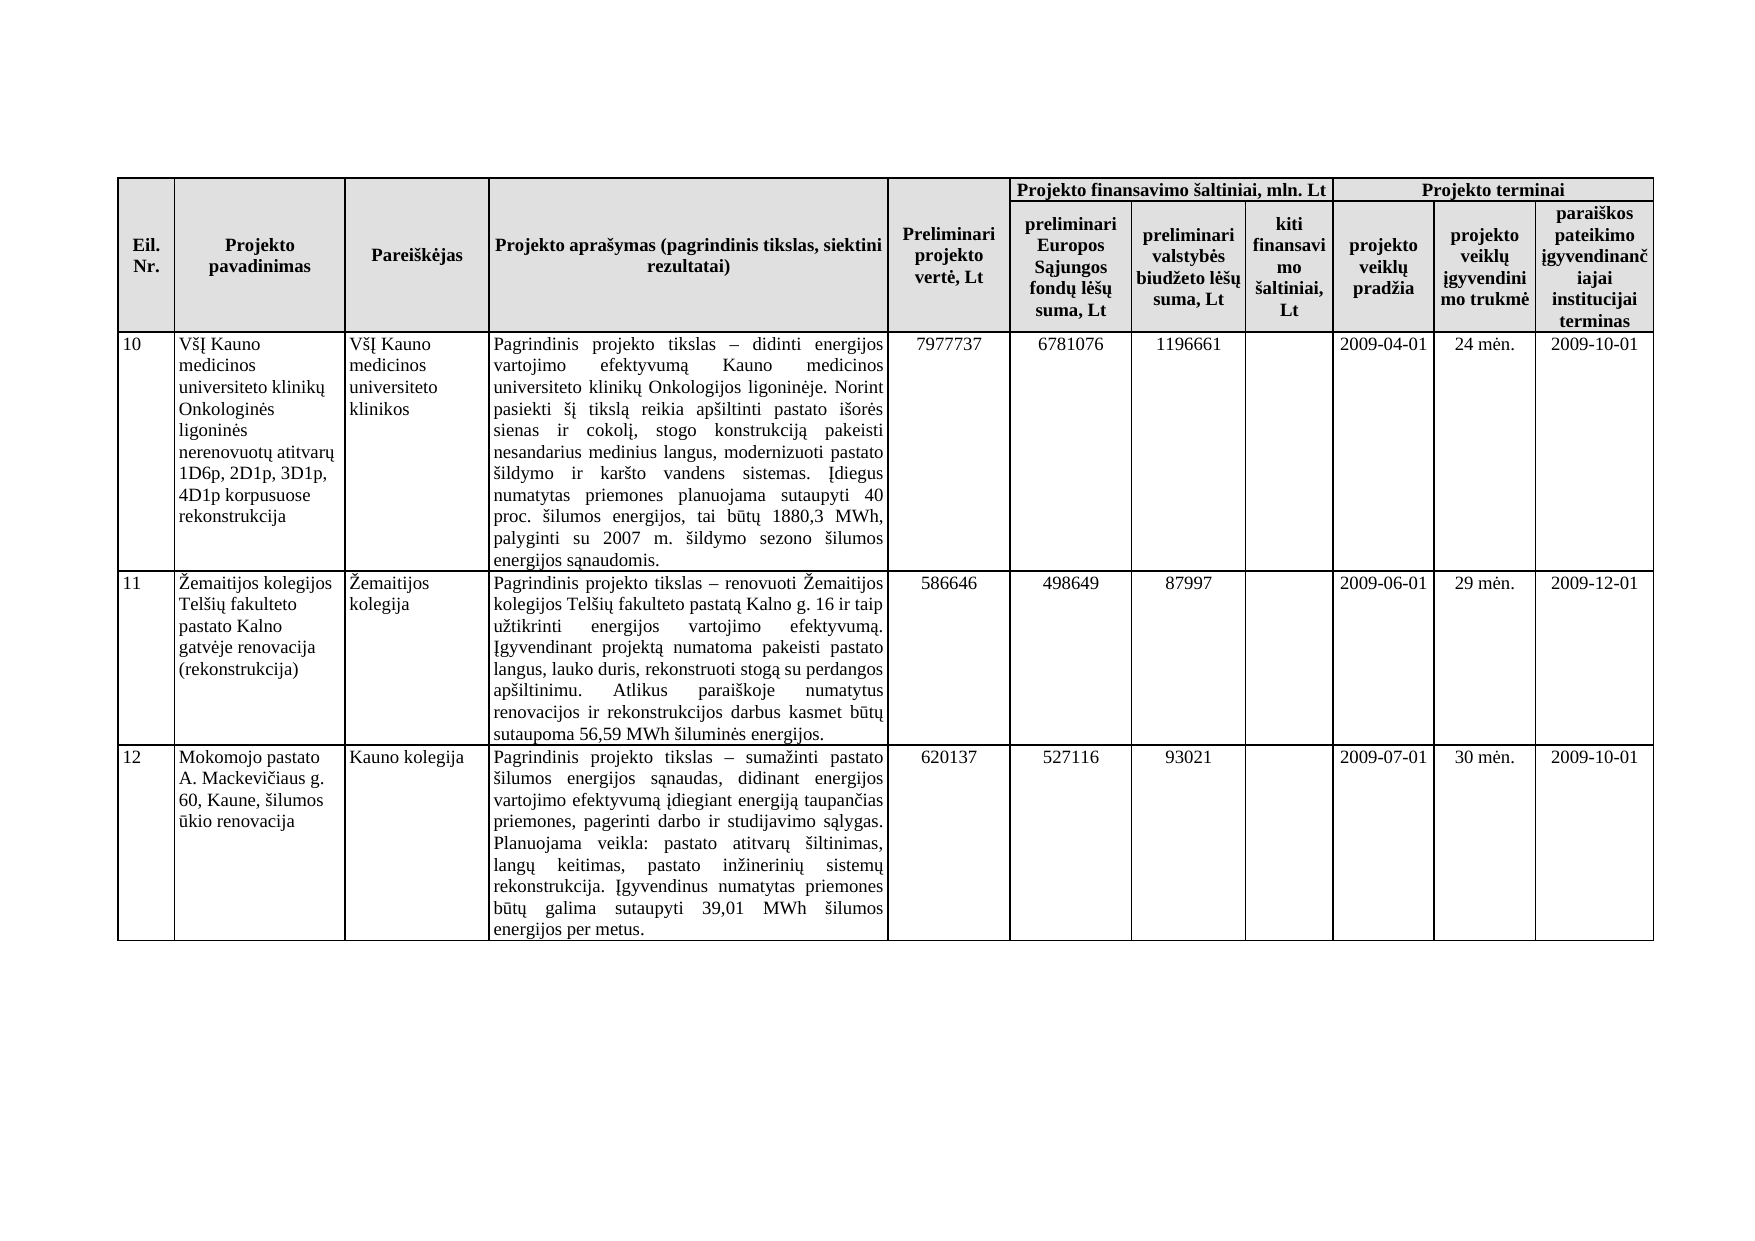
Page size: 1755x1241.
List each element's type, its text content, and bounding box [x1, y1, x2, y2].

table_cell 2009-04-01 [1334, 333, 1433, 570]
table_header Projekto terminai [1334, 179, 1653, 200]
table_cell 7977737 [889, 333, 1009, 570]
table_cell 29 mėn. [1435, 572, 1535, 744]
table_cell [1246, 333, 1332, 570]
table_header Preliminari projekto vertė, Lt [889, 179, 1009, 331]
table_cell VšĮ Kauno medicinos universiteto klinikos [346, 333, 488, 570]
table_cell Žemaitijos kolegija [346, 572, 488, 744]
table_cell 11 [119, 572, 174, 744]
table_header Projekto aprašymas (pagrindinis tikslas, siektini rezultatai) [490, 179, 887, 331]
table_cell Pagrindinis projekto tikslas – didinti energijos vartojimo efektyvumą Kauno medicinos universiteto klinikų Onkologijos ligoninėje. Norint pasiekti šį tikslą reikia apšiltinti pastato išorės sienas ir cokolį, stogo konstrukciją pakeisti nesandarius medinius langus, modernizuoti pastato šildymo ir karšto vandens sistemas. Įdiegus numatytas priemones planuojama sutaupyti 40 proc. šilumos energijos, tai būtų 1880,3 MWh, palyginti su 2007 m. šildymo sezono šilumos energijos sąnaudomis. [490, 333, 887, 570]
table_cell 87997 [1132, 572, 1245, 744]
table_cell Žemaitijos kolegijos Telšių fakulteto pastato Kalno gatvėje renovacija (rekonstrukcija) [175, 572, 344, 744]
table_cell 2009-10-01 [1536, 333, 1653, 570]
table_cell projekto veiklų įgyvendinimo trukmė [1435, 202, 1535, 331]
table_cell 2009-10-01 [1536, 746, 1653, 940]
table_cell 10 [119, 333, 174, 570]
table_cell 2009-07-01 [1334, 746, 1433, 940]
table_cell 1196661 [1132, 333, 1245, 570]
table_cell kiti finansavimo šaltiniai, Lt [1246, 202, 1332, 331]
table_cell 620137 [889, 746, 1009, 940]
table_header Eil. Nr. [119, 179, 174, 331]
table_cell Mokomojo pastato A. Mackevičiaus g. 60, Kaune, šilumos ūkio renovacija [175, 746, 344, 940]
table_cell Kauno kolegija [346, 746, 488, 940]
table_cell 24 mėn. [1435, 333, 1535, 570]
table_cell paraiškos pateikimo įgyvendinančiajai institucijai terminas [1536, 202, 1653, 331]
table_cell 527116 [1011, 746, 1131, 940]
table_cell 586646 [889, 572, 1009, 744]
table_cell VšĮ Kauno medicinos universiteto klinikų Onkologinės ligoninės nerenovuotų atitvarų 1D6p, 2D1p, 3D1p, 4D1p korpusuose rekonstrukcija [175, 333, 344, 570]
table_cell 2009-12-01 [1536, 572, 1653, 744]
table_cell [1246, 746, 1332, 940]
table_header Projekto pavadinimas [175, 179, 344, 331]
table_cell 93021 [1132, 746, 1245, 940]
table_cell preliminari Europos Sąjungos fondų lėšų suma, Lt [1011, 202, 1131, 331]
table_cell projekto veiklų pradžia [1334, 202, 1433, 331]
table_cell Pagrindinis projekto tikslas – sumažinti pastato šilumos energijos sąnaudas, didinant energijos vartojimo efektyvumą įdiegiant energiją taupančias priemones, pagerinti darbo ir studijavimo sąlygas. Planuojama veikla: pastato atitvarų šiltinimas, langų keitimas, pastato inžinerinių sistemų rekonstrukcija. Įgyvendinus numatytas priemones būtų galima sutaupyti 39,01 MWh šilumos energijos per metus. [490, 746, 887, 940]
table_cell 6781076 [1011, 333, 1131, 570]
table_header Projekto finansavimo šaltiniai, mln. Lt [1011, 179, 1332, 200]
table_cell preliminari valstybės biudžeto lėšų suma, Lt [1132, 202, 1245, 331]
table_cell [1246, 572, 1332, 744]
table_cell Pagrindinis projekto tikslas – renovuoti Žemaitijos kolegijos Telšių fakulteto pastatą Kalno g. 16 ir taip užtikrinti energijos vartojimo efektyvumą. Įgyvendinant projektą numatoma pakeisti pastato langus, lauko duris, rekonstruoti stogą su perdangos apšiltinimu. Atlikus paraiškoje numatytus renovacijos ir rekonstrukcijos darbus kasmet būtų sutaupoma 56,59 MWh šiluminės energijos. [490, 572, 887, 744]
table_cell 498649 [1011, 572, 1131, 744]
table_cell 30 mėn. [1435, 746, 1535, 940]
table_cell 2009-06-01 [1334, 572, 1433, 744]
table_header Pareiškėjas [346, 179, 488, 331]
table_cell 12 [119, 746, 174, 940]
